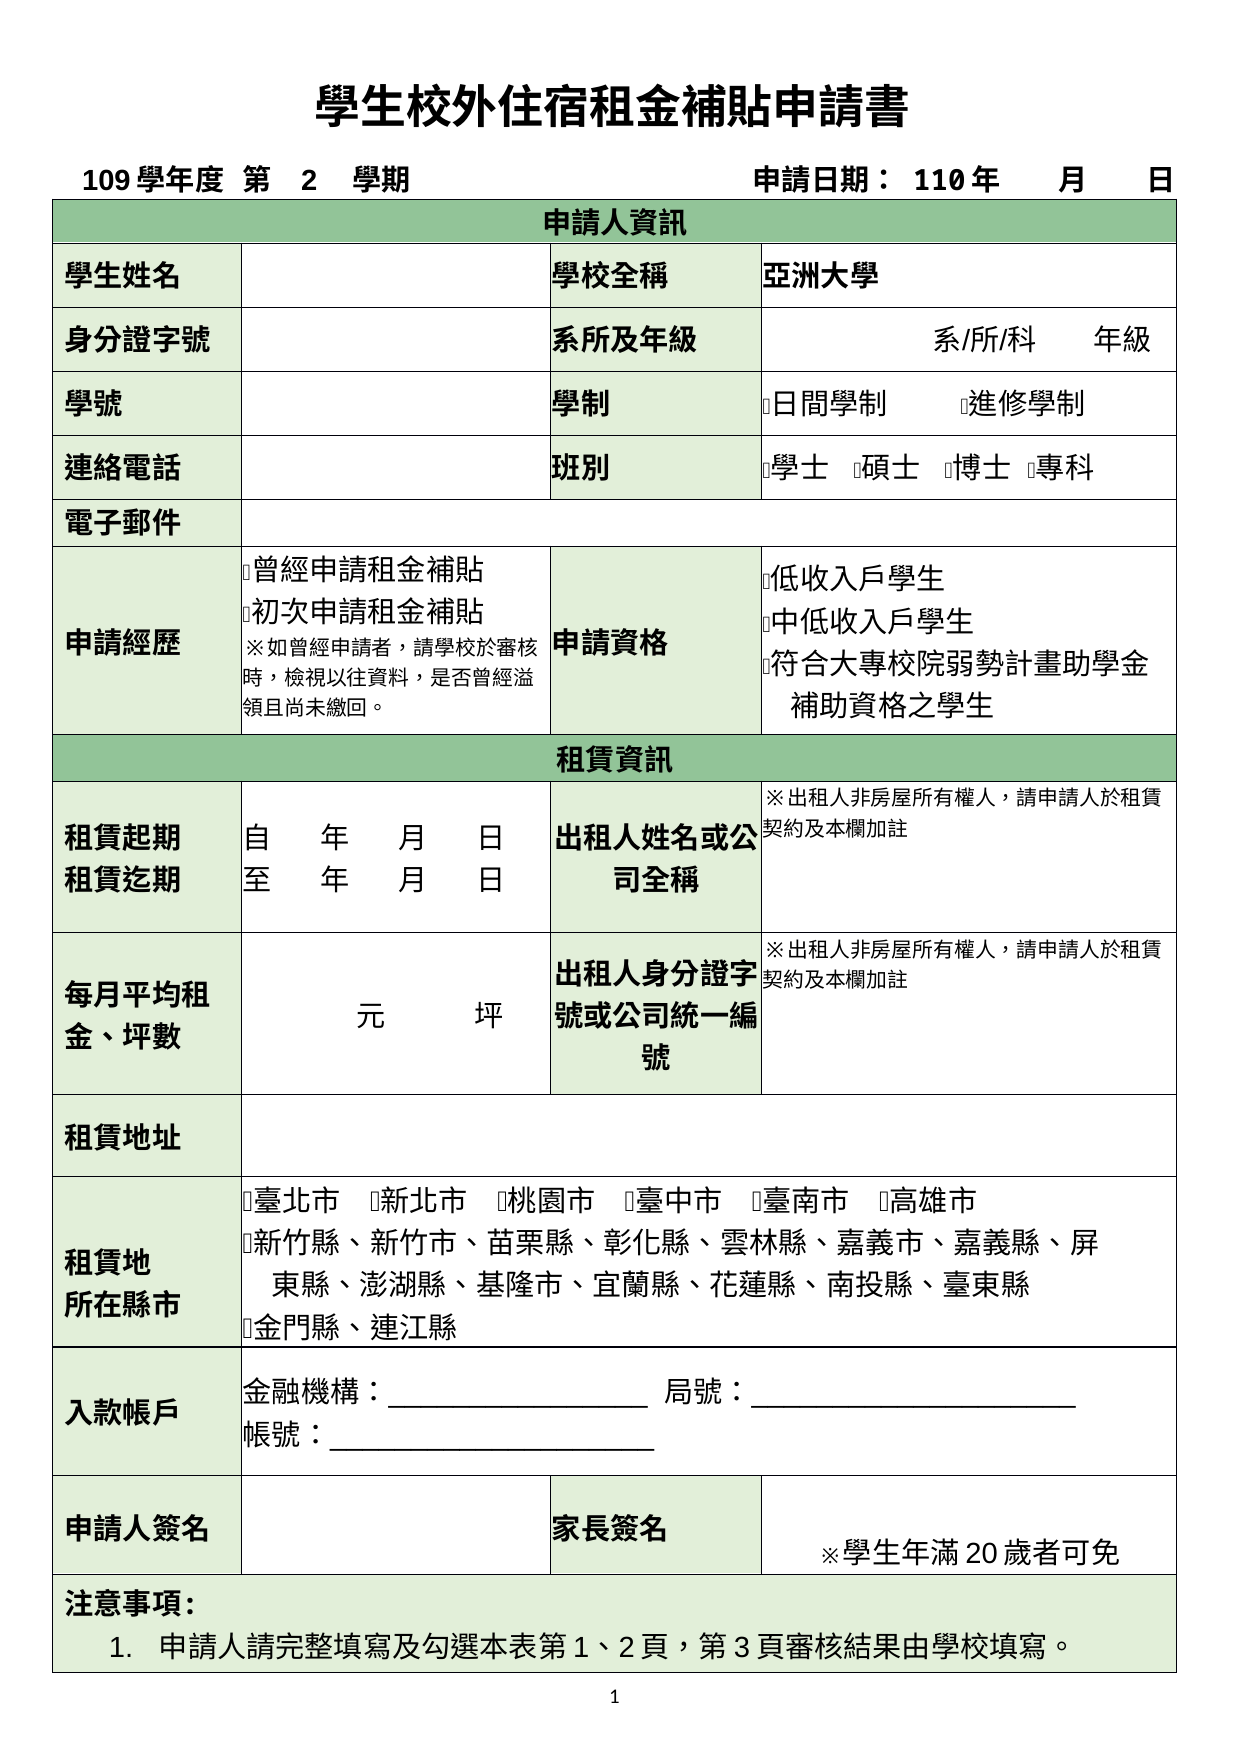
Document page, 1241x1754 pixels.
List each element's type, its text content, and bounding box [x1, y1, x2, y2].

table_cell ※出租人非房屋所有權人，請申請人於租賃契約及本欄加註 [762, 933, 1176, 1094]
table_cell ※出租人非房屋所有權人，請申請人於租賃契約及本欄加註 [762, 782, 1176, 932]
table_cell 學制 [551, 372, 761, 435]
table_cell 租賃地址 [53, 1095, 241, 1176]
table_cell 每月平均租金、坪數 [53, 933, 241, 1094]
table_cell 元 坪 [242, 933, 550, 1094]
table_cell 租賃地 所在縣市 [53, 1177, 241, 1346]
table_cell 電子郵件 [53, 500, 241, 546]
table_cell ※學生年滿20歲者可免 [762, 1476, 1176, 1573]
table_cell [242, 436, 550, 499]
table_cell 學士 碩士 博士 專科 [762, 436, 1176, 499]
table_cell 曾經申請租金補貼 初次申請租金補貼 ※如曾經申請者，請學校於審核時，檢視以往資料，是否曾經溢領且尚未繳回。 [242, 547, 550, 734]
table_cell 申請經歷 [53, 547, 241, 734]
table_cell 金融機構：________________ 局號：____________________ 帳號：____________________ [242, 1348, 1176, 1475]
text 學生校外住宿租金補貼申請書 [77, 71, 1152, 137]
table_cell 申請人資訊 [53, 200, 1176, 242]
table_cell 出租人姓名或公司全稱 [551, 782, 761, 932]
table_header 申請日期： 110年 月 日 [551, 156, 1176, 198]
table_cell [242, 1095, 1176, 1176]
table_cell 學校全稱 [551, 244, 761, 307]
table_cell 申請資格 [551, 547, 761, 734]
table_cell 系所及年級 [551, 308, 761, 371]
table_cell 租賃資訊 [53, 735, 1176, 781]
table_cell 注意事項: 申請人請完整填寫及勾選本表第1、2頁，第3頁審核結果由學校填寫。 出租人為代理人或包租代管公司，請多填房屋所有權人姓名、身分證字號。 申請人請詳閱第2頁切結書，打勾及簽名，未成年者由法定代理人代為切結。 [53, 1575, 1176, 1672]
table_cell 亞洲大學 [762, 244, 1176, 307]
table_cell 申請人簽名 [53, 1476, 241, 1573]
table_header 第 2 學期 [241, 156, 551, 198]
table_cell 學號 [53, 372, 241, 435]
table_cell [242, 308, 550, 371]
table_cell 學生姓名 [53, 244, 241, 307]
table_cell 身分證字號 [53, 308, 241, 371]
table_cell 入款帳戶 [53, 1348, 241, 1475]
table_cell 臺北市 新北市 桃園市 臺中市 臺南市 高雄市 新竹縣、新竹市、苗栗縣、彰化縣、雲林縣、嘉義市、嘉義縣、屏東縣、澎湖縣、基隆市、宜蘭縣、花蓮縣、南投縣、臺東縣 金門縣、連江縣 [242, 1177, 1176, 1346]
table_cell 家長簽名 [551, 1476, 761, 1573]
table_cell 系/所/科 年級 [762, 308, 1176, 371]
table_cell [242, 244, 550, 307]
table_cell [242, 372, 550, 435]
table_cell 出租人身分證字號或公司統一編號 [551, 933, 761, 1094]
table_cell 自 年 月 日 至 年 月 日 [242, 782, 550, 932]
table_header 109學年度 [53, 156, 241, 198]
table_cell 連絡電話 [53, 436, 241, 499]
table_cell [242, 500, 1176, 546]
table_cell 日間學制 進修學制 [762, 372, 1176, 435]
table_cell 租賃起期 租賃迄期 [53, 782, 241, 932]
table_cell 低收入戶學生 中低收入戶學生 符合大專校院弱勢計畫助學金補助資格之學生 [762, 547, 1176, 734]
table_cell [242, 1476, 550, 1573]
table_cell 班別 [551, 436, 761, 499]
